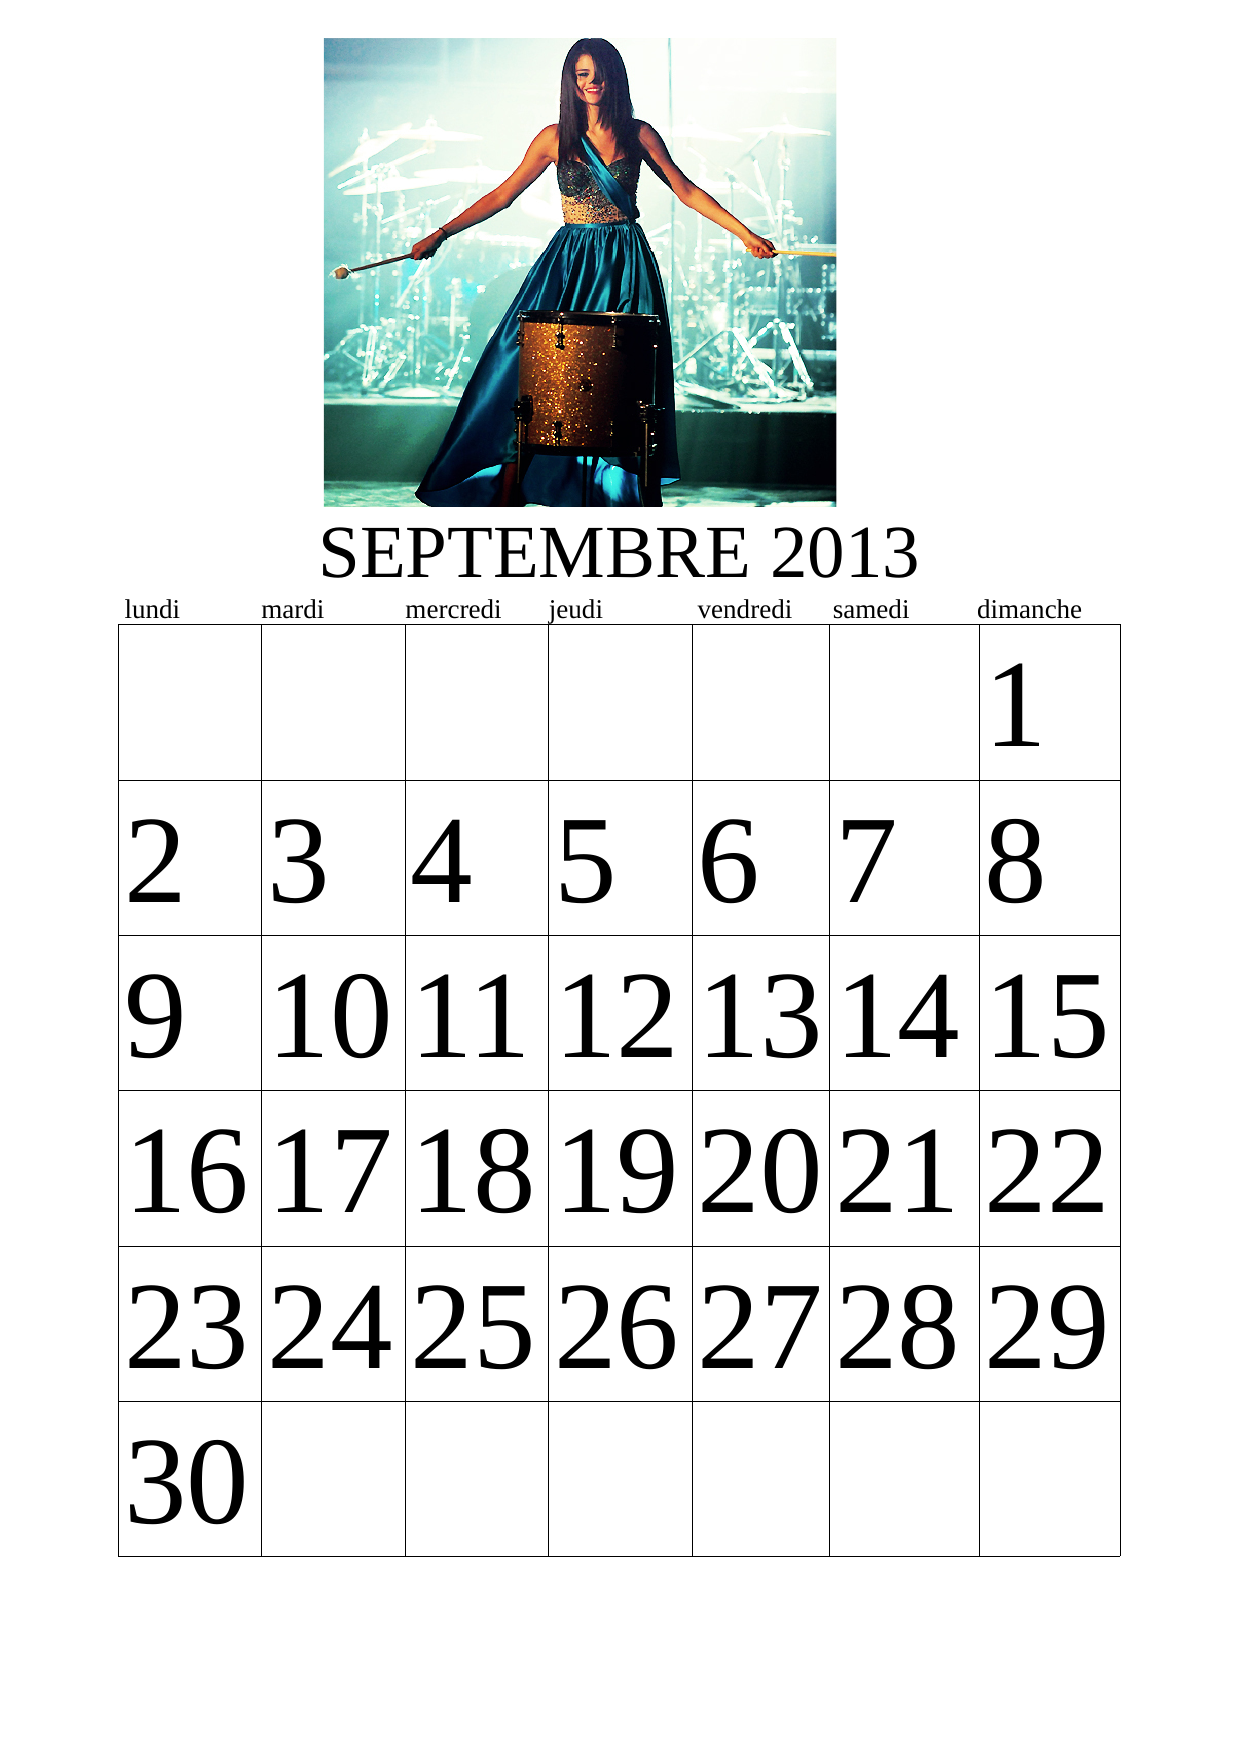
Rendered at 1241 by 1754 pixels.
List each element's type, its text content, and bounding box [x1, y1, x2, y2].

table_cell 17 [262, 1091, 405, 1246]
table_cell 30 [119, 1402, 261, 1556]
table_header [693, 625, 829, 780]
table_header [830, 625, 979, 780]
table_cell 4 [406, 781, 548, 935]
table_cell 25 [406, 1247, 548, 1401]
table_cell 2 [119, 781, 261, 935]
table_cell 23 [119, 1247, 261, 1401]
table_cell 13 [693, 936, 829, 1090]
picture [323, 38, 837, 507]
table_header 1 [980, 625, 1120, 780]
table_cell 6 [693, 781, 829, 935]
table_cell 27 [693, 1247, 829, 1401]
table_cell [549, 1402, 692, 1556]
table_cell 28 [830, 1247, 979, 1401]
table_cell 18 [406, 1091, 548, 1246]
table_header [262, 625, 405, 780]
table_cell [262, 1402, 405, 1556]
table_cell 29 [980, 1247, 1120, 1401]
table_cell 26 [549, 1247, 692, 1401]
table_cell [830, 1402, 979, 1556]
table_cell 3 [262, 781, 405, 935]
text SEPTEMBRE 2013 [118, 118, 1122, 593]
table_cell [693, 1402, 829, 1556]
text lundi mardi mercredi jeudi vendredi samedi dimanche [118, 593, 1122, 624]
table_cell 8 [980, 781, 1120, 935]
table_cell 5 [549, 781, 692, 935]
table_cell 11 [406, 936, 548, 1090]
table_cell 15 [980, 936, 1120, 1090]
table_cell 9 [119, 936, 261, 1090]
table_cell 14 [830, 936, 979, 1090]
table_cell 24 [262, 1247, 405, 1401]
table_cell 7 [830, 781, 979, 935]
table_cell [980, 1402, 1120, 1556]
table_cell 12 [549, 936, 692, 1090]
table_header [549, 625, 692, 780]
table_header [119, 625, 261, 780]
table_header [406, 625, 548, 780]
table_cell [406, 1402, 548, 1556]
table_cell 21 [830, 1091, 979, 1246]
table_cell 20 [693, 1091, 829, 1246]
table_cell 19 [549, 1091, 692, 1246]
table_cell 22 [980, 1091, 1120, 1246]
table_cell 10 [262, 936, 405, 1090]
table_cell 16 [119, 1091, 261, 1246]
